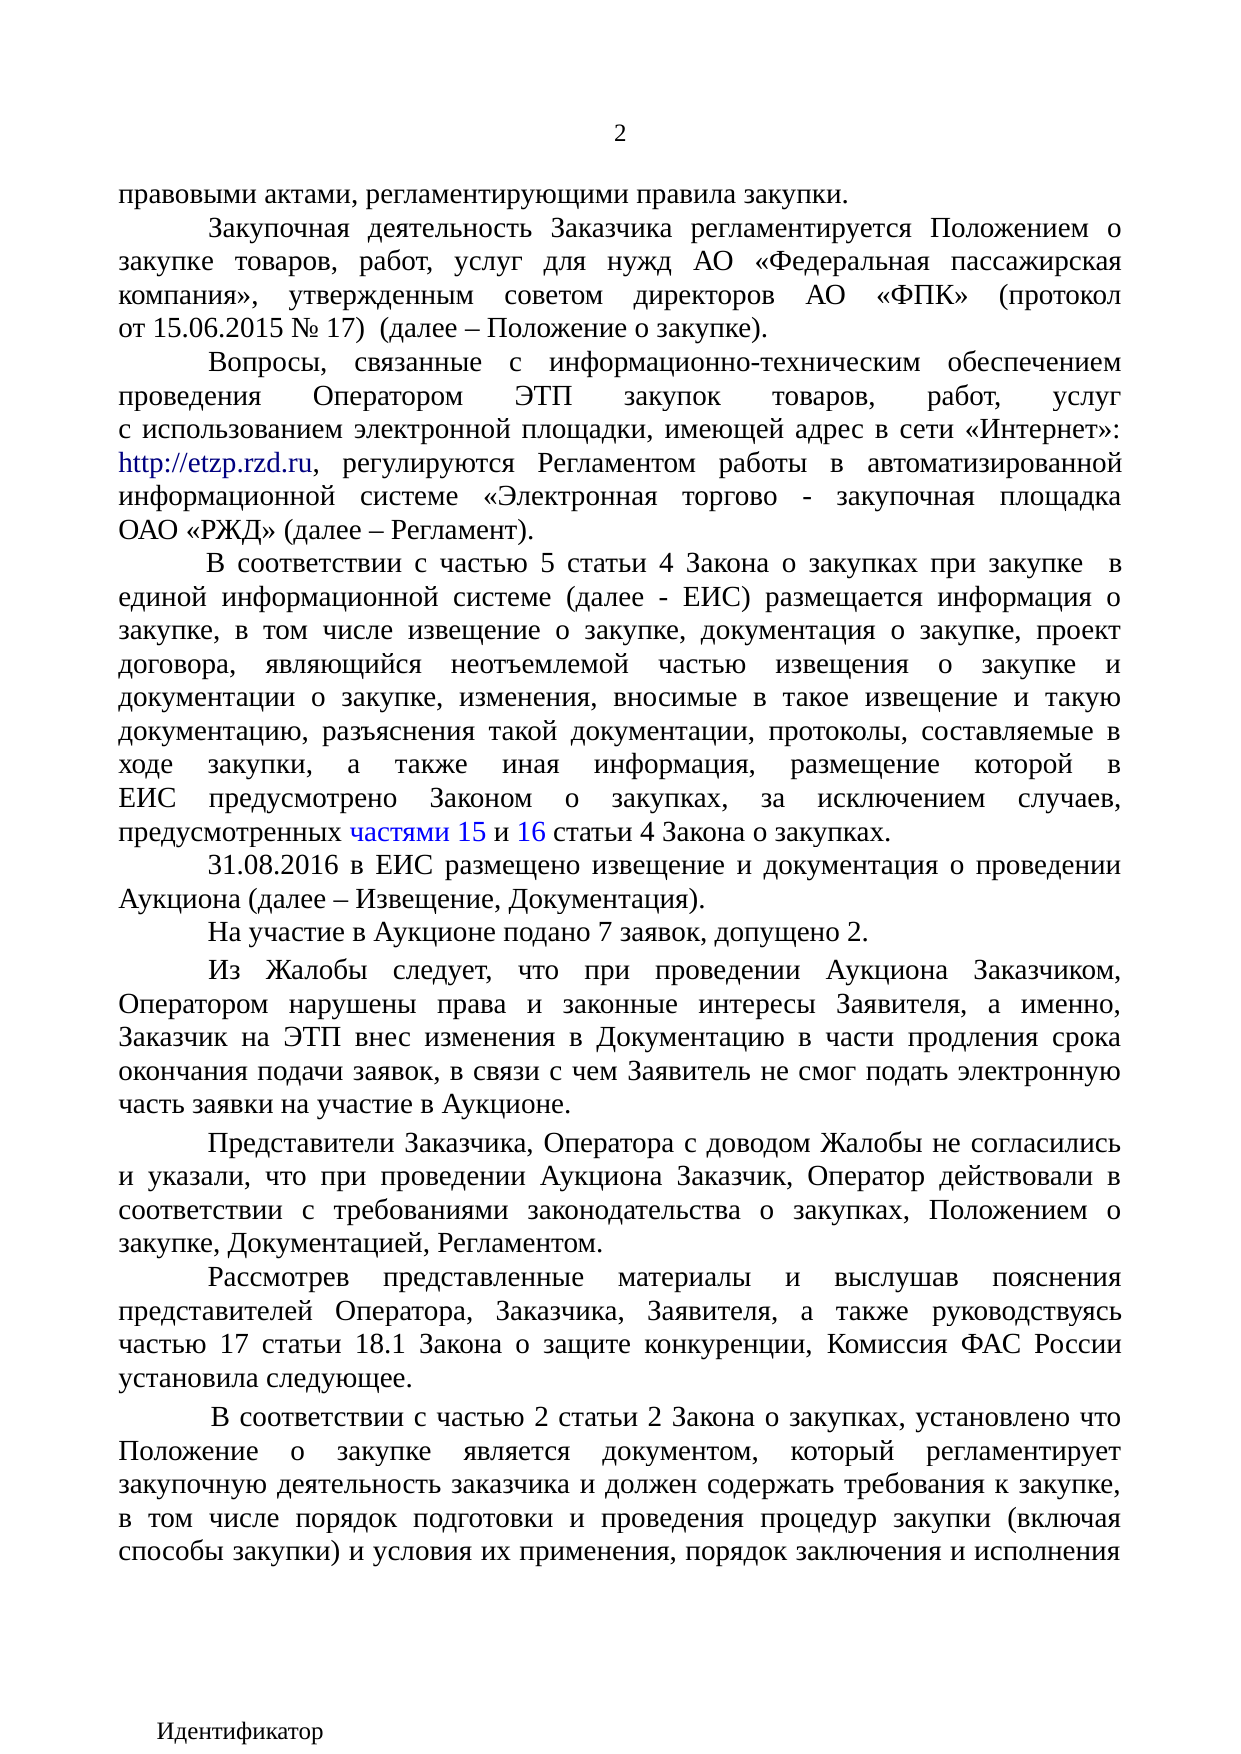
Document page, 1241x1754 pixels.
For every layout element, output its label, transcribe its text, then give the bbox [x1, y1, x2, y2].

text В соответствии с частью 2 статьи 2 Закона о закупках, установлено что Положение о закупке является документом, который регламентирует закупочную деятельность заказчика и должен содержать требования к закупке, в том числе порядок подготовки и проведения процедур закупки (включая способы закупки) и условия их применения, порядок заключения и исполнения [118, 1399, 1122, 1567]
text Закупочная деятельность Заказчика регламентируется Положением о закупке товаров, работ, услуг для нужд АО «Федеральная пассажирская компания», утвержденным советом директоров АО «ФПК» (протокол от 15.06.2015 № 17) (далее – Положение о закупке). [118, 210, 1122, 344]
text Представители Заказчика, Оператора с доводом Жалобы не согласились и указали, что при проведении Аукциона Заказчик, Оператор действовали в соответствии с требованиями законодательства о закупках, Положением о закупке, Документацией, Регламентом. [118, 1125, 1122, 1259]
text 31.08.2016 в ЕИС размещено извещение и документация о проведении Аукциона (далее – Извещение, Документация). [118, 847, 1122, 914]
text В соответствии с частью 5 статьи 4 Закона о закупках при закупке в единой информационной системе (далее - ЕИС) размещается информация о закупке, в том числе извещение о закупке, документация о закупке, проект договора, являющийся неотъемлемой частью извещения о закупке и документации о закупке, изменения, вносимые в такое извещение и такую документацию, разъяснения такой документации, протоколы, составляемые в ходе закупки, а также иная информация, размещение которой в ЕИС предусмотрено Законом о закупках, за исключением случаев, предусмотренных частями 15 и 16 статьи 4 Закона о закупках. [118, 545, 1122, 847]
text правовыми актами, регламентирующими правила закупки. [118, 176, 1122, 210]
text Из Жалобы следует, что при проведении Аукциона Заказчиком, Оператором нарушены права и законные интересы Заявителя, а именно, Заказчик на ЭТП внес изменения в Документацию в части продления срока окончания подачи заявок, в связи с чем Заявитель не смог подать электронную часть заявки на участие в Аукционе. [118, 952, 1122, 1120]
text Рассмотрев представленные материалы и выслушав пояснения представителей Оператора, Заказчика, Заявителя, а также руководствуясь частью 17 статьи 18.1 Закона о защите конкуренции, Комиссия ФАС России установила следующее. [118, 1259, 1122, 1393]
text Вопросы, связанные с информационно-техническим обеспечением проведения Оператором ЭТП закупок товаров, работ, услуг с использованием электронной площадки, имеющей адрес в сети «Интернет»: http://etzp.rzd.ru, регулируются Регламентом работы в автоматизированной информационной системе «Электронная торгово - закупочная площадка ОАО «РЖД» (далее – Регламент). [118, 344, 1122, 545]
text На участие в Аукционе подано 7 заявок, допущено 2. [118, 914, 1122, 948]
